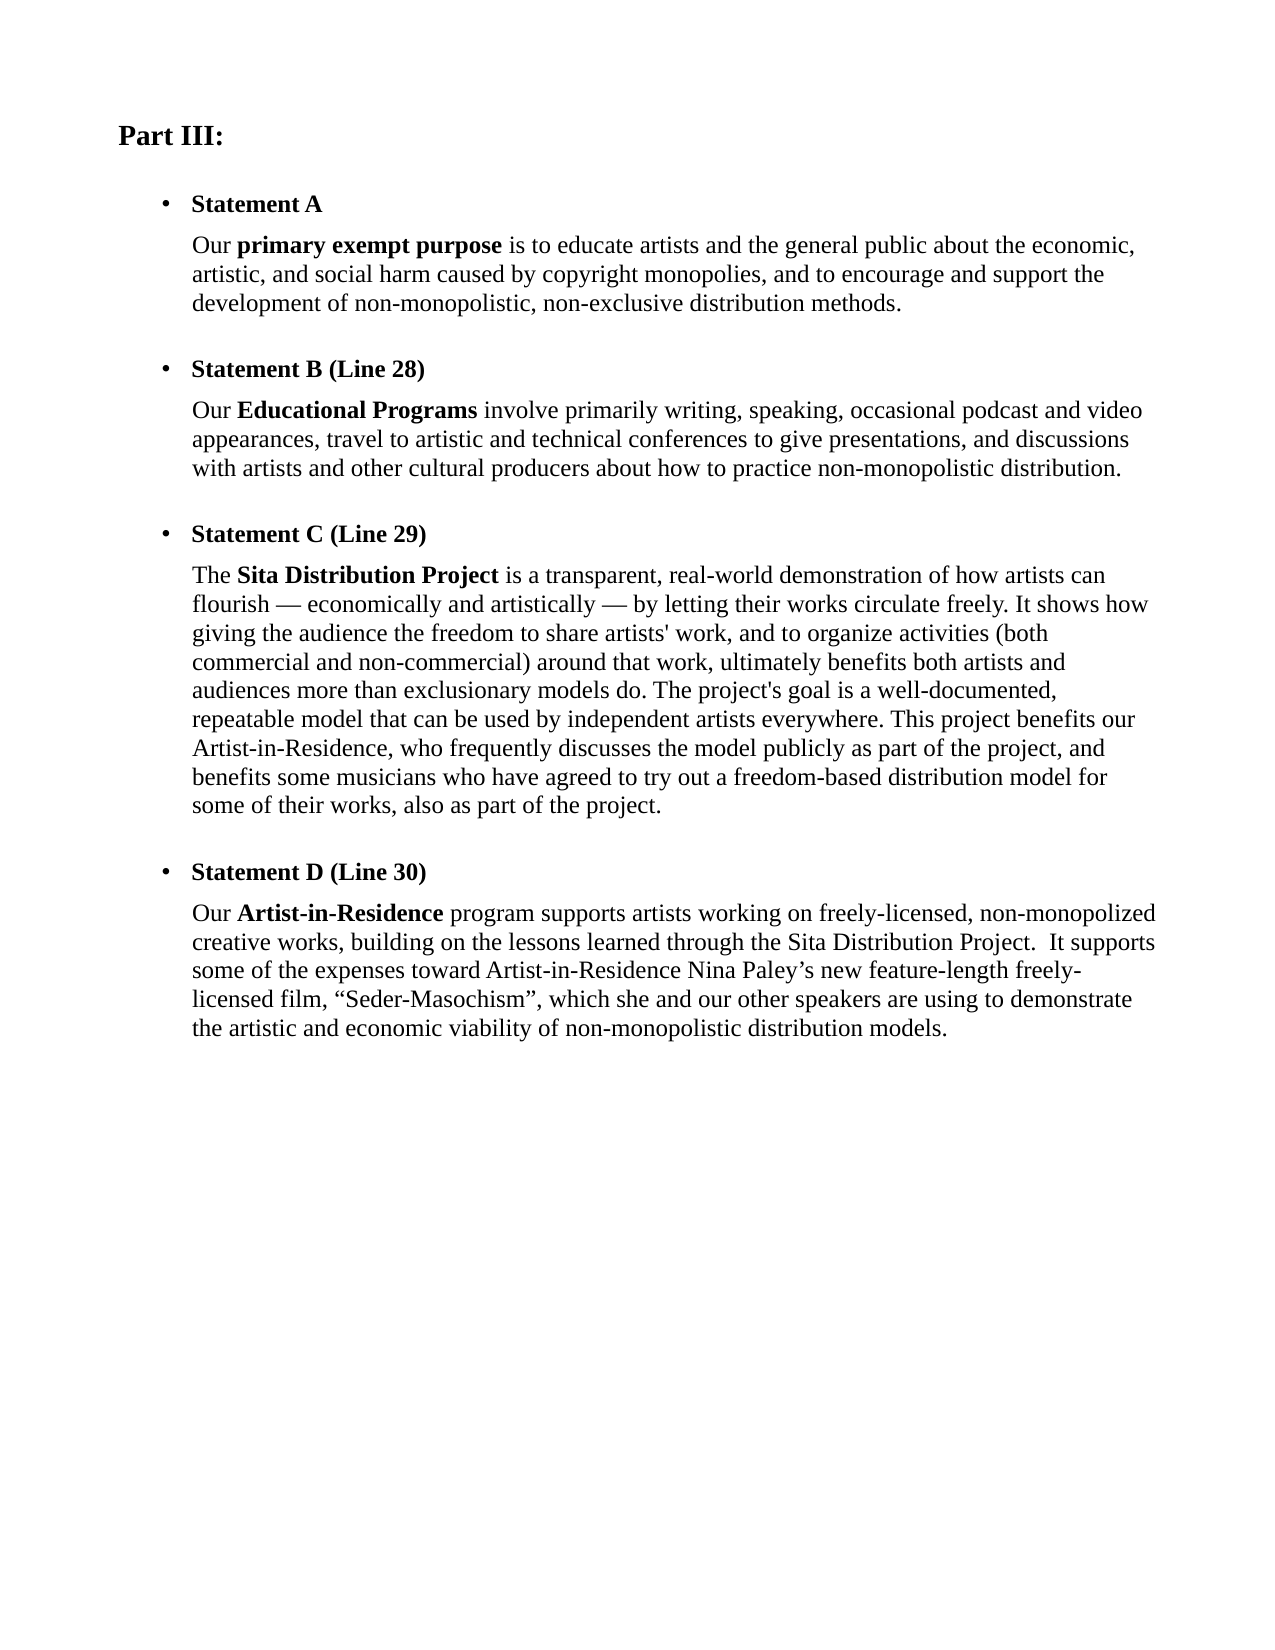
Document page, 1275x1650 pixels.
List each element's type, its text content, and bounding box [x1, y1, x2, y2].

list The Sita Distribution Project is a transparent, real-world demonstration of how artists can flourish — economically and artistically — by letting their works circulate freely. It shows how giving the audience the freedom to share artists' work, and to organize activities (both commercial and non-commercial) around that work, ultimately benefits both artists and audiences more than exclusionary models do. The project's goal is a well-documented, repeatable model that can be used by independent artists everywhere. This project benefits our Artist-in-Residence, who frequently discusses the model publicly as part of the project, and benefits some musicians who have agreed to try out a freedom-based distribution model for some of their works, also as part of the project. [162, 560, 1157, 819]
subtitle Part III: [118, 118, 1157, 152]
list Our Educational Programs involve primarily writing, speaking, occasional podcast and video appearances, travel to artistic and technical conferences to give presentations, and discussions with artists and other cultural producers about how to practice non-monopolistic distribution. [162, 395, 1157, 482]
subtitle Statement A [162, 189, 1157, 218]
list Our Artist-in-Residence program supports artists working on freely-licensed, non-monopolized creative works, building on the lessons learned through the Sita Distribution Project. It supports some of the expenses toward Artist-in-Residence Nina Paley’s new feature-length freely-licensed film, “Seder-Masochism”, which she and our other speakers are using to demonstrate the artistic and economic viability of non-monopolistic distribution models. [162, 898, 1157, 1042]
subtitle Statement B (Line 28) [162, 354, 1157, 383]
list Our primary exempt purpose is to educate artists and the general public about the economic, artistic, and social harm caused by copyright monopolies, and to encourage and support the development of non-monopolistic, non-exclusive distribution methods. [162, 230, 1157, 317]
subtitle Statement C (Line 29) [162, 519, 1157, 548]
subtitle Statement D (Line 30) [162, 857, 1157, 885]
